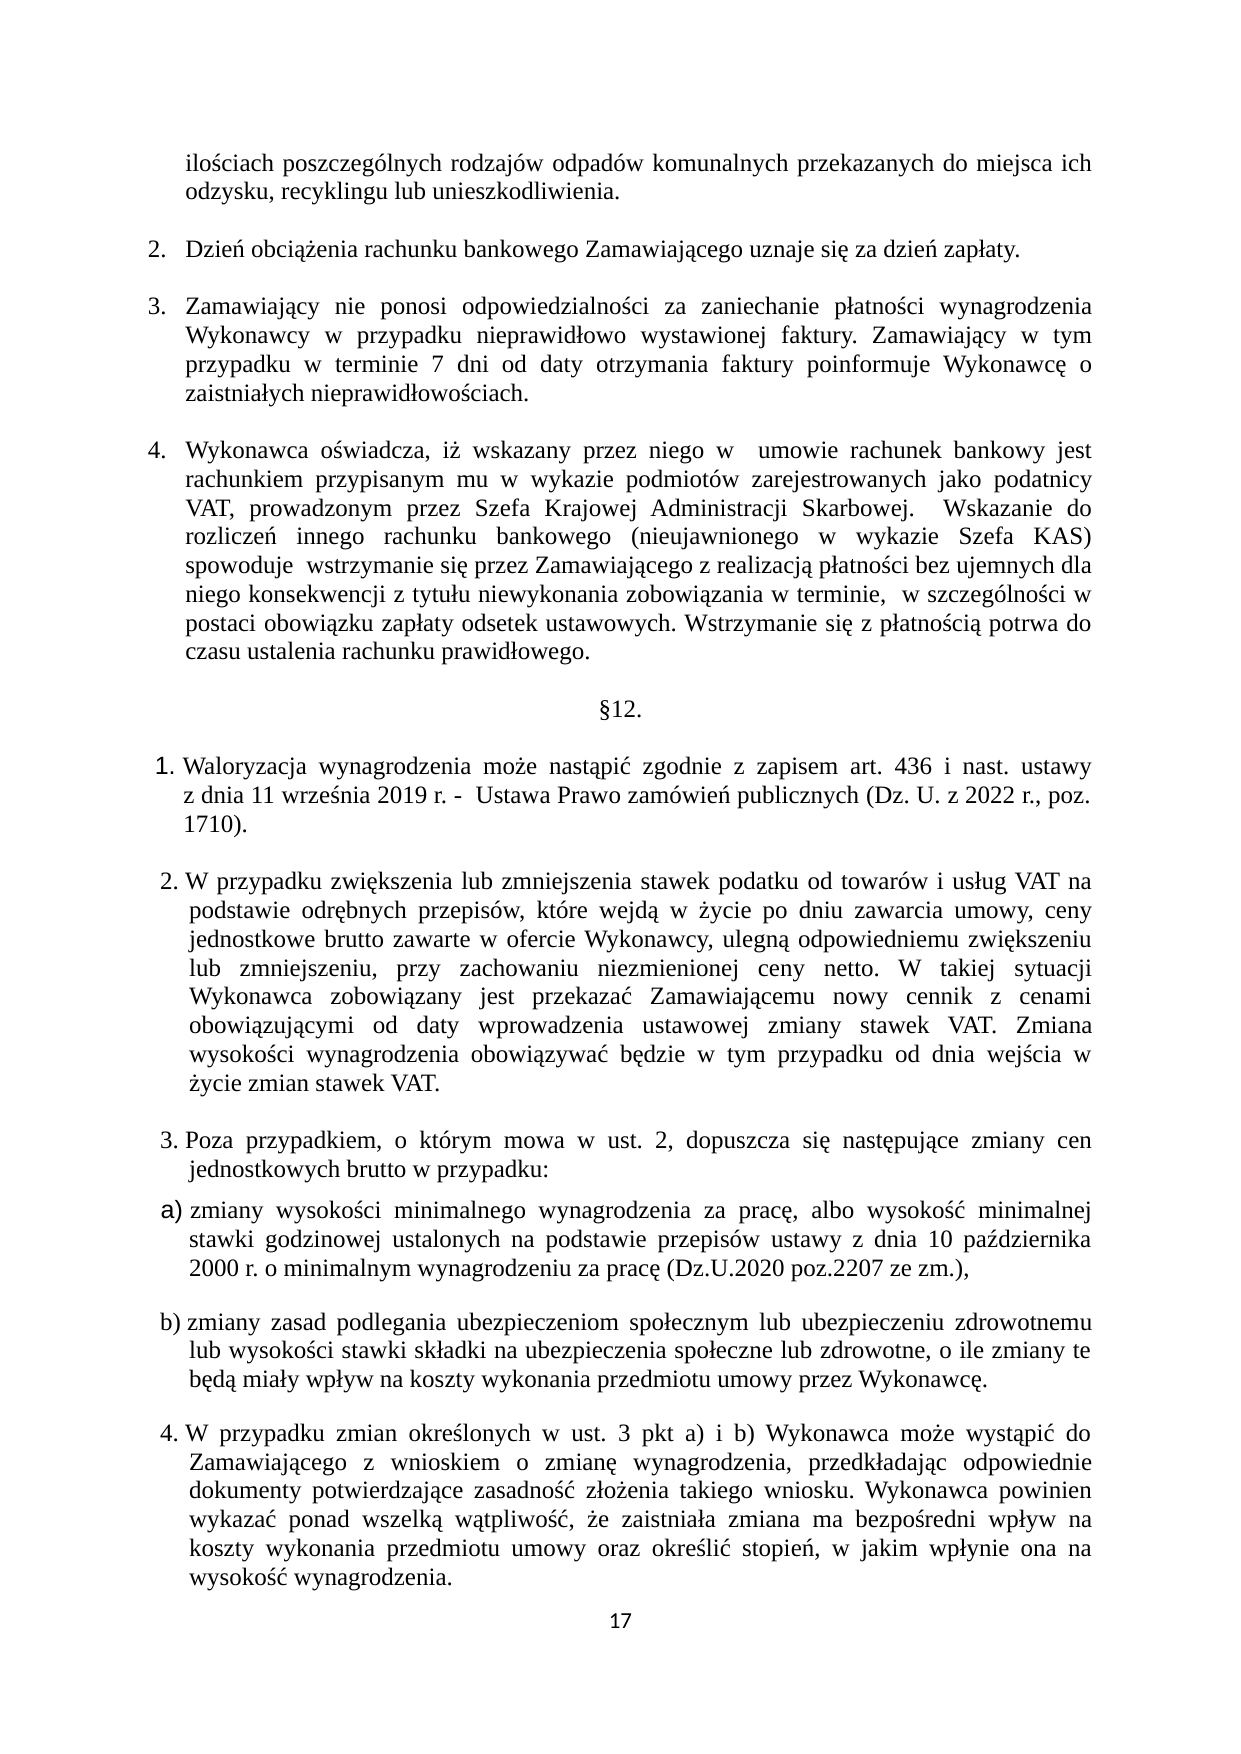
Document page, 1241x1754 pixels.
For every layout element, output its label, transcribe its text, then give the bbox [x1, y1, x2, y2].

list ilościach poszczególnych rodzajów odpadów komunalnych przekazanych do miejsca ich odzysku, recyklingu lub unieszkodliwienia. [148, 148, 1093, 205]
text §12. [148, 694, 1093, 723]
list Wykonawca oświadcza, iż wskazany przez niego w umowie rachunek bankowy jest rachunkiem przypisanym mu w wykazie podmiotów zarejestrowanych jako podatnicy VAT, prowadzonym przez Szefa Krajowej Administracji Skarbowej. Wskazanie do rozliczeń innego rachunku bankowego (nieujawnionego w wykazie Szefa KAS) spowoduje wstrzymanie się przez Zamawiającego z realizacją płatności bez ujemnych dla niego konsekwencji z tytułu niewykonania zobowiązania w terminie, w szczególności w postaci obowiązku zapłaty odsetek ustawowych. Wstrzymanie się z płatnością potrwa do czasu ustalenia rachunku prawidłowego. [148, 435, 1093, 665]
list zmiany wysokości minimalnego wynagrodzenia za pracę, albo wysokość minimalnej stawki godzinowej ustalonych na podstawie przepisów ustawy z dnia 10 października 2000 r. o minimalnym wynagrodzeniu za pracę (Dz.U.2020 poz.2207 ze zm.), [153, 1195, 1093, 1282]
list Waloryzacja wynagrodzenia może nastąpić zgodnie z zapisem art. 436 i nast. ustawy z dnia 11 września 2019 r. - Ustawa Prawo zamówień publicznych (Dz. U. z 2022 r., poz. 1710). [148, 751, 1093, 838]
list Dzień obciążenia rachunku bankowego Zamawiającego uznaje się za dzień zapłaty. [148, 234, 1093, 263]
list zmiany zasad podlegania ubezpieczeniom społecznym lub ubezpieczeniu zdrowotnemu lub wysokości stawki składki na ubezpieczenia społeczne lub zdrowotne, o ile zmiany te będą miały wpływ na koszty wykonania przedmiotu umowy przez Wykonawcę. [153, 1307, 1093, 1393]
list W przypadku zwiększenia lub zmniejszenia stawek podatku od towarów i usług VAT na podstawie odrębnych przepisów, które wejdą w życie po dniu zawarcia umowy, ceny jednostkowe brutto zawarte w ofercie Wykonawcy, ulegną odpowiedniemu zwiększeniu lub zmniejszeniu, przy zachowaniu niezmienionej ceny netto. W takiej sytuacji Wykonawca zobowiązany jest przekazać Zamawiającemu nowy cennik z cenami obowiązującymi od daty wprowadzenia ustawowej zmiany stawek VAT. Zmiana wysokości wynagrodzenia obowiązywać będzie w tym przypadku od dnia wejścia w życie zmian stawek VAT. [153, 866, 1093, 1096]
list Zamawiający nie ponosi odpowiedzialności za zaniechanie płatności wynagrodzenia Wykonawcy w przypadku nieprawidłowo wystawionej faktury. Zamawiający w tym przypadku w terminie 7 dni od daty otrzymania faktury poinformuje Wykonawcę o zaistniałych nieprawidłowościach. [148, 291, 1093, 406]
list Poza przypadkiem, o którym mowa w ust. 2, dopuszcza się następujące zmiany cen jednostkowych brutto w przypadku: [153, 1125, 1093, 1183]
list W przypadku zmian określonych w ust. 3 pkt a) i b) Wykonawca może wystąpić do Zamawiającego z wnioskiem o zmianę wynagrodzenia, przedkładając odpowiednie dokumenty potwierdzające zasadność złożenia takiego wniosku. Wykonawca powinien wykazać ponad wszelką wątpliwość, że zaistniała zmiana ma bezpośredni wpływ na koszty wykonania przedmiotu umowy oraz określić stopień, w jakim wpłynie ona na wysokość wynagrodzenia. [153, 1418, 1093, 1590]
